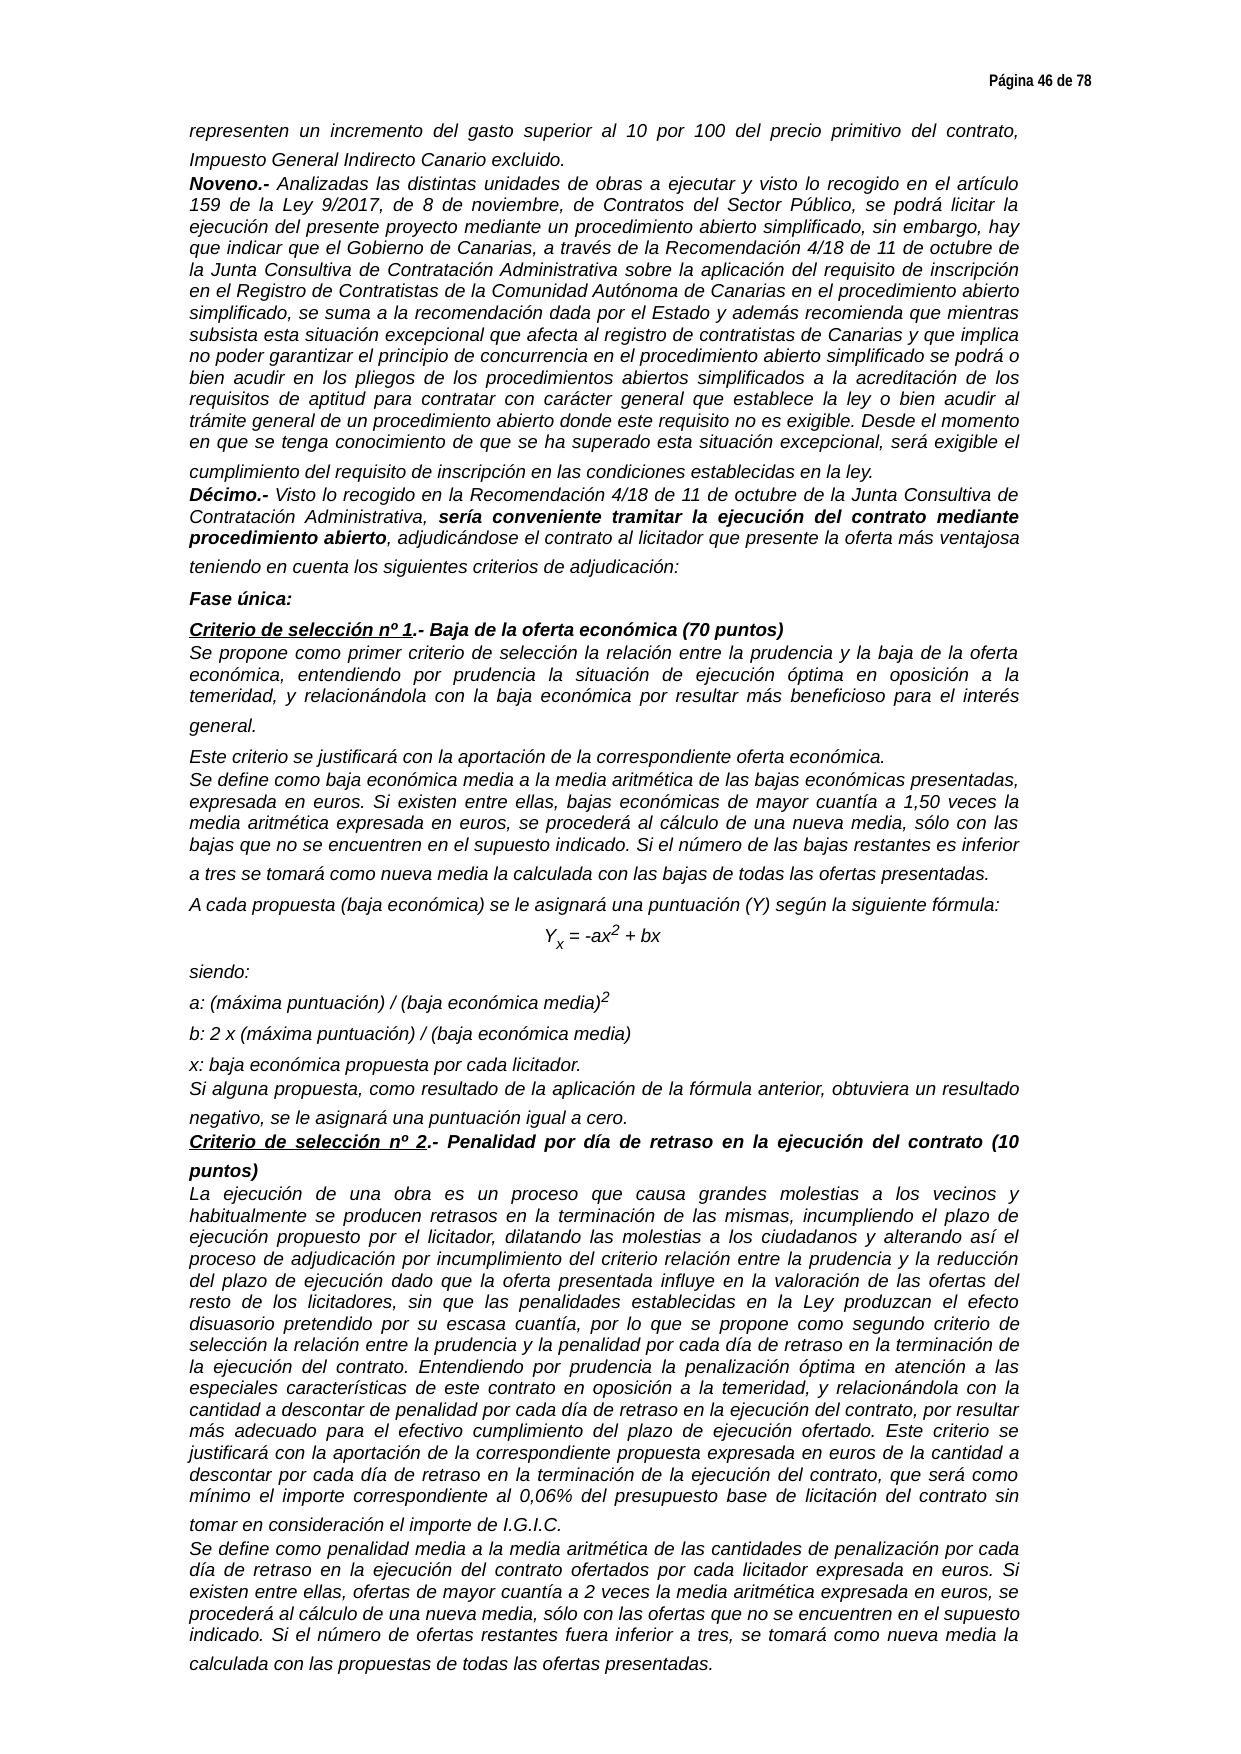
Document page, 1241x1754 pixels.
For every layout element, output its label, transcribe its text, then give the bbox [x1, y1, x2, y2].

text a: (máxima puntuación) / (baja económica media)2 [189, 984, 1022, 1015]
text Criterio de selección nº 2.- Penalidad por día de retraso en la ejecución del contrato (10 puntos) [189, 1130, 1022, 1183]
text La ejecución de una obra es un proceso que causa grandes molestias a los vecinos y habitualmente se producen retrasos en la terminación de las mismas, incumpliendo el plazo de ejecución propuesto por el licitador, dilatando las molestias a los ciudadanos y alterando así el proceso de adjudicación por incumplimiento del criterio relación entre la prudencia y la reducción del plazo de ejecución dado que la oferta presentada influye en la valoración de las ofertas del resto de los licitadores, sin que las penalidades establecidas en la Ley produzcan el efecto disuasorio pretendido por su escasa cuantía, por lo que se propone como segundo criterio de selección la relación entre la prudencia y la penalidad por cada día de retraso en la terminación de la ejecución del contrato. Entendiendo por prudencia la penalización óptima en atención a las especiales características de este contrato en oposición a la temeridad, y relacionándola con la cantidad a descontar de penalidad por cada día de retraso en la ejecución del contrato, por resultar más adecuado para el efectivo cumplimiento del plazo de ejecución ofertado. Este criterio se justificará con la aportación de la correspondiente propuesta expresada en euros de la cantidad a descontar por cada día de retraso en la terminación de la ejecución del contrato, que será como mínimo el importe correspondiente al 0,06% del presupuesto base de licitación del contrato sin tomar en consideración el importe de I.G.I.C. [189, 1183, 1022, 1538]
text x: baja económica propuesta por cada licitador. [189, 1047, 1022, 1078]
text Criterio de selección nº 1.- Baja de la oferta económica (70 puntos) [189, 611, 1022, 642]
text representen un incremento del gasto superior al 10 por 100 del precio primitivo del contrato, Impuesto General Indirecto Canario excluido. [189, 120, 1022, 172]
text Si alguna propuesta, como resultado de la aplicación de la fórmula anterior, obtuviera un resultado negativo, se le asignará una puntuación igual a cero. [189, 1078, 1022, 1130]
text Se define como baja económica media a la media aritmética de las bajas económicas presentadas, expresada en euros. Si existen entre ellas, bajas económicas de mayor cuantía a 1,50 veces la media aritmética expresada en euros, se procederá al cálculo de una nueva media, sólo con las bajas que no se encuentren en el supuesto indicado. Si el número de las bajas restantes es inferior a tres se tomará como nueva media la calculada con las bajas de todas las ofertas presentadas. [189, 769, 1022, 886]
text Se propone como primer criterio de selección la relación entre la prudencia y la baja de la oferta económica, entendiendo por prudencia la situación de ejecución óptima en oposición a la temeridad, y relacionándola con la baja económica por resultar más beneficioso para el interés general. [189, 642, 1022, 738]
text Se define como penalidad media a la media aritmética de las cantidades de penalización por cada día de retraso en la ejecución del contrato ofertados por cada licitador expresada en euros. Si existen entre ellas, ofertas de mayor cuantía a 2 veces la media aritmética expresada en euros, se procederá al cálculo de una nueva media, sólo con las ofertas que no se encuentren en el supuesto indicado. Si el número de ofertas restantes fuera inferior a tres, se tomará como nueva media la calculada con las propuestas de todas las ofertas presentadas. [189, 1538, 1022, 1677]
text A cada propuesta (baja económica) se le asignará una puntuación (Y) según la siguiente fórmula: [189, 886, 1022, 917]
text siendo: [189, 953, 1022, 984]
text Décimo.- Visto lo recogido en la Recomendación 4/18 de 11 de octubre de la Junta Consultiva de Contratación Administrativa, sería conveniente tramitar la ejecución del contrato mediante procedimiento abierto, adjudicándose el contrato al licitador que presente la oferta más ventajosa teniendo en cuenta los siguientes criterios de adjudicación: [189, 484, 1022, 580]
text Este criterio se justificará con la aportación de la correspondiente oferta económica. [189, 738, 1022, 769]
text Noveno.- Analizadas las distintas unidades de obras a ejecutar y visto lo recogido en el artículo 159 de la Ley 9/2017, de 8 de noviembre, de Contratos del Sector Público, se podrá licitar la ejecución del presente proyecto mediante un procedimiento abierto simplificado, sin embargo, hay que indicar que el Gobierno de Canarias, a través de la Recomendación 4/18 de 11 de octubre de la Junta Consultiva de Contratación Administrativa sobre la aplicación del requisito de inscripción en el Registro de Contratistas de la Comunidad Autónoma de Canarias en el procedimiento abierto simplificado, se suma a la recomendación dada por el Estado y además recomienda que mientras subsista esta situación excepcional que afecta al registro de contratistas de Canarias y que implica no poder garantizar el principio de concurrencia en el procedimiento abierto simplificado se podrá o bien acudir en los pliegos de los procedimientos abiertos simplificados a la acreditación de los requisitos de aptitud para contratar con carácter general que establece la ley o bien acudir al trámite general de un procedimiento abierto donde este requisito no es exigible. Desde el momento en que se tenga conocimiento de que se ha superado esta situación excepcional, será exigible el cumplimiento del requisito de inscripción en las condiciones establecidas en la ley. [189, 172, 1022, 484]
text Yx = -ax2 + bx [189, 917, 1022, 953]
text Fase única: [189, 580, 1022, 611]
text b: 2 x (máxima puntuación) / (baja económica media) [189, 1015, 1022, 1047]
